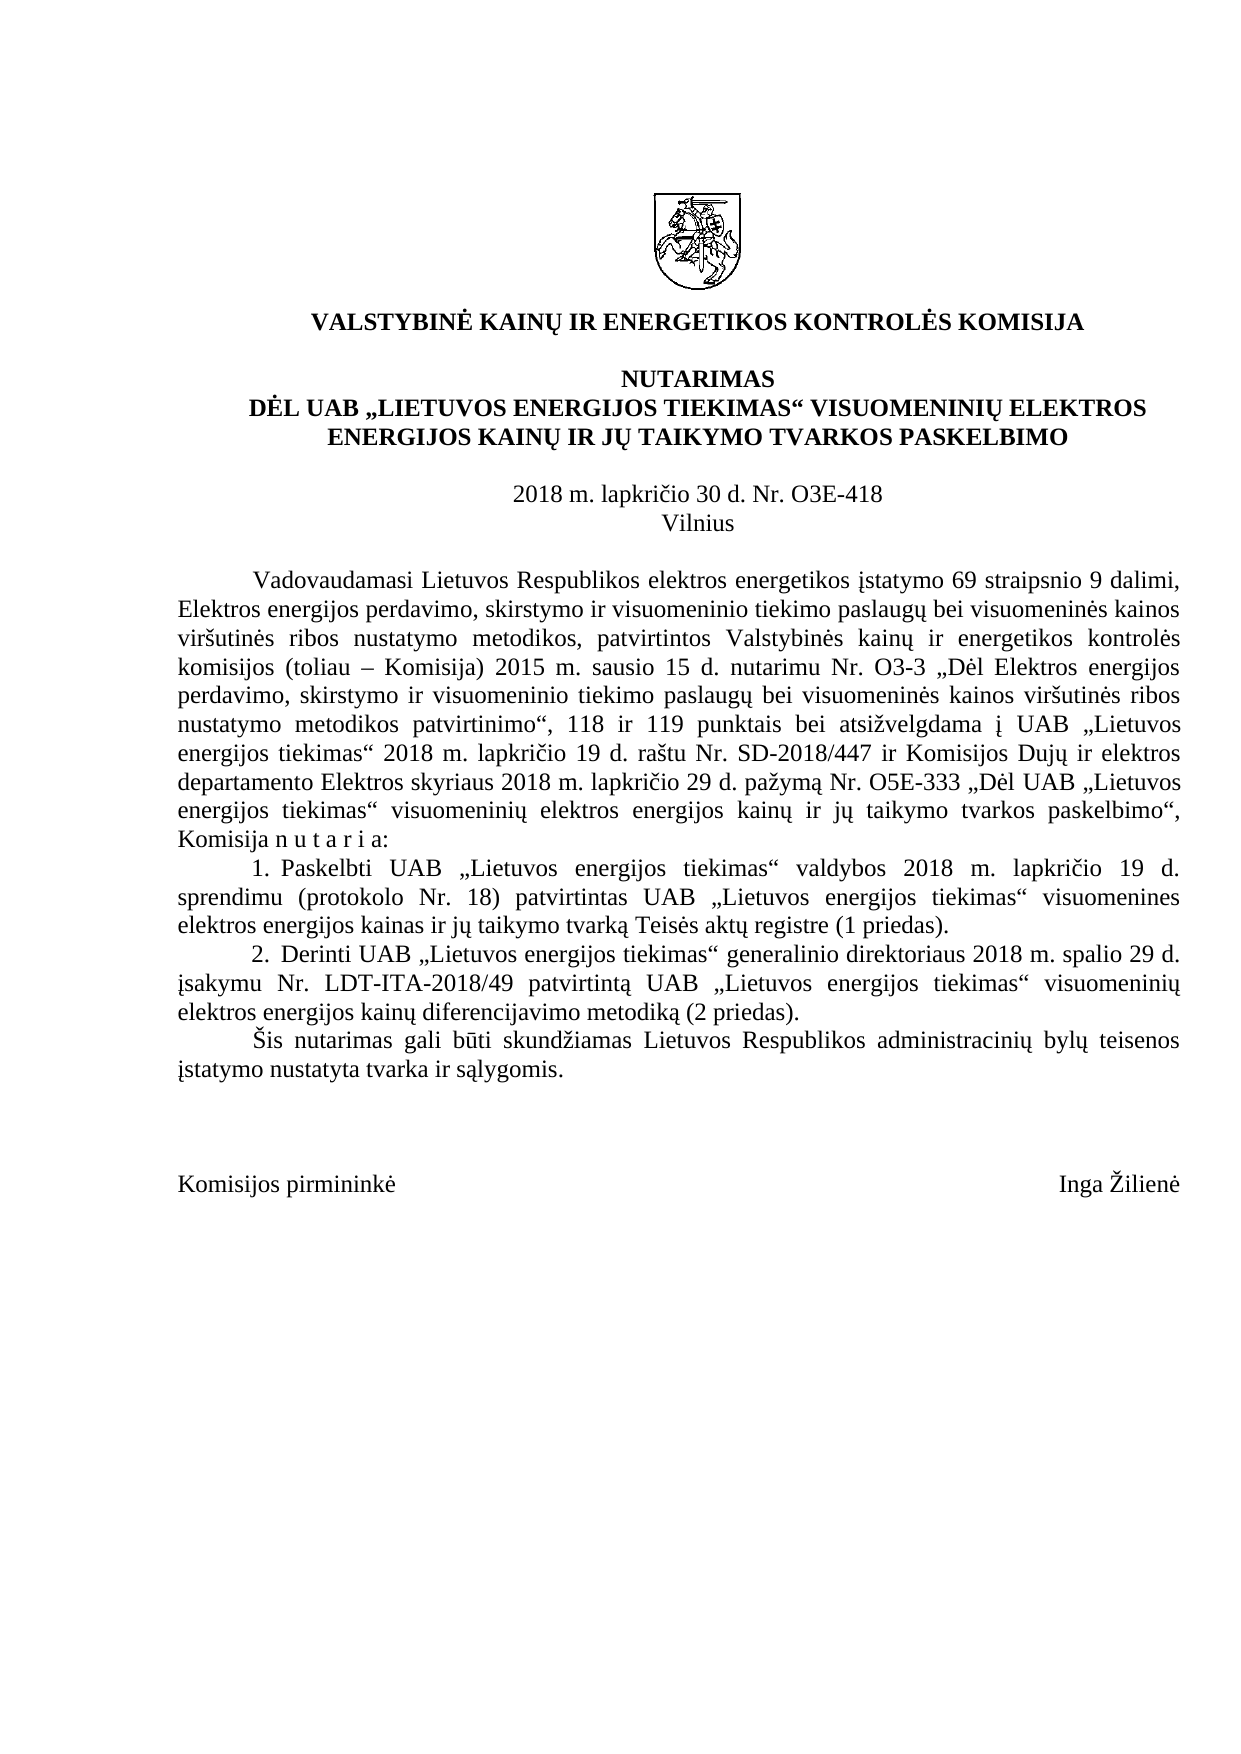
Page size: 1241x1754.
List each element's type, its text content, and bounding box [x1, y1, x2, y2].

text Šis nutarimas gali būti skundžiamas Lietuvos Respublikos administracinių bylų teisenos įstatymo nustatyta tvarka ir sąlygomis. [177, 1026, 1181, 1083]
text Vadovaudamasi Lietuvos Respublikos elektros energetikos įstatymo 69 straipsnio 9 dalimi, Elektros energijos perdavimo, skirstymo ir visuomeninio tiekimo paslaugų bei visuomeninės kainos viršutinės ribos nustatymo metodikos, patvirtintos Valstybinės kainų ir energetikos kontrolės komisijos (toliau – Komisija) 2015 m. sausio 15 d. nutarimu Nr. O3-3 „Dėl Elektros energijos perdavimo, skirstymo ir visuomeninio tiekimo paslaugų bei visuomeninės kainos viršutinės ribos nustatymo metodikos patvirtinimo“, 118 ir 119 punktais bei atsižvelgdama į UAB „Lietuvos energijos tiekimas“ 2018 m. lapkričio 19 d. raštu Nr. SD-2018/447 ir Komisijos Dujų ir elektros departamento Elektros skyriaus 2018 m. lapkričio 29 d. pažymą Nr. O5E-333 „Dėl UAB „Lietuvos energijos tiekimas“ visuomeninių elektros energijos kainų ir jų taikymo tvarkos paskelbimo“, Komisija n u t a r i a: [177, 566, 1181, 853]
text NUTARIMAS [214, 364, 1181, 393]
text 2018 m. lapkričio 30 d. Nr. O3E-418 [214, 479, 1181, 508]
text Vilnius [214, 508, 1181, 537]
text DĖL UAB „Lietuvos energijos tiekimas“ VISUOMENINIŲ ELEKTROS ENERGIJOS KAINŲ IR JŲ TAIKYMO TVARKOS PASKELBIMO [214, 393, 1181, 451]
text 1. Paskelbti UAB „Lietuvos energijos tiekimas“ valdybos 2018 m. lapkričio 19 d. sprendimu (protokolo Nr. 18) patvirtintas UAB „Lietuvos energijos tiekimas“ visuomenines elektros energijos kainas ir jų taikymo tvarką Teisės aktų registre (1 priedas). [177, 853, 1181, 939]
text 2. Derinti UAB „Lietuvos energijos tiekimas“ generalinio direktoriaus 2018 m. spalio 29 d. įsakymu Nr. LDT-ITA-2018/49 patvirtintą UAB „Lietuvos energijos tiekimas“ visuomeninių elektros energijos kainų diferencijavimo metodiką (2 priedas). [177, 939, 1181, 1026]
text vALSTYBINĖ KAINŲ IR ENERGETIKOS KONTROLĖS KOMISIJA [214, 307, 1181, 336]
text Komisijos pirmininkė Inga Žilienė [177, 1169, 1181, 1198]
